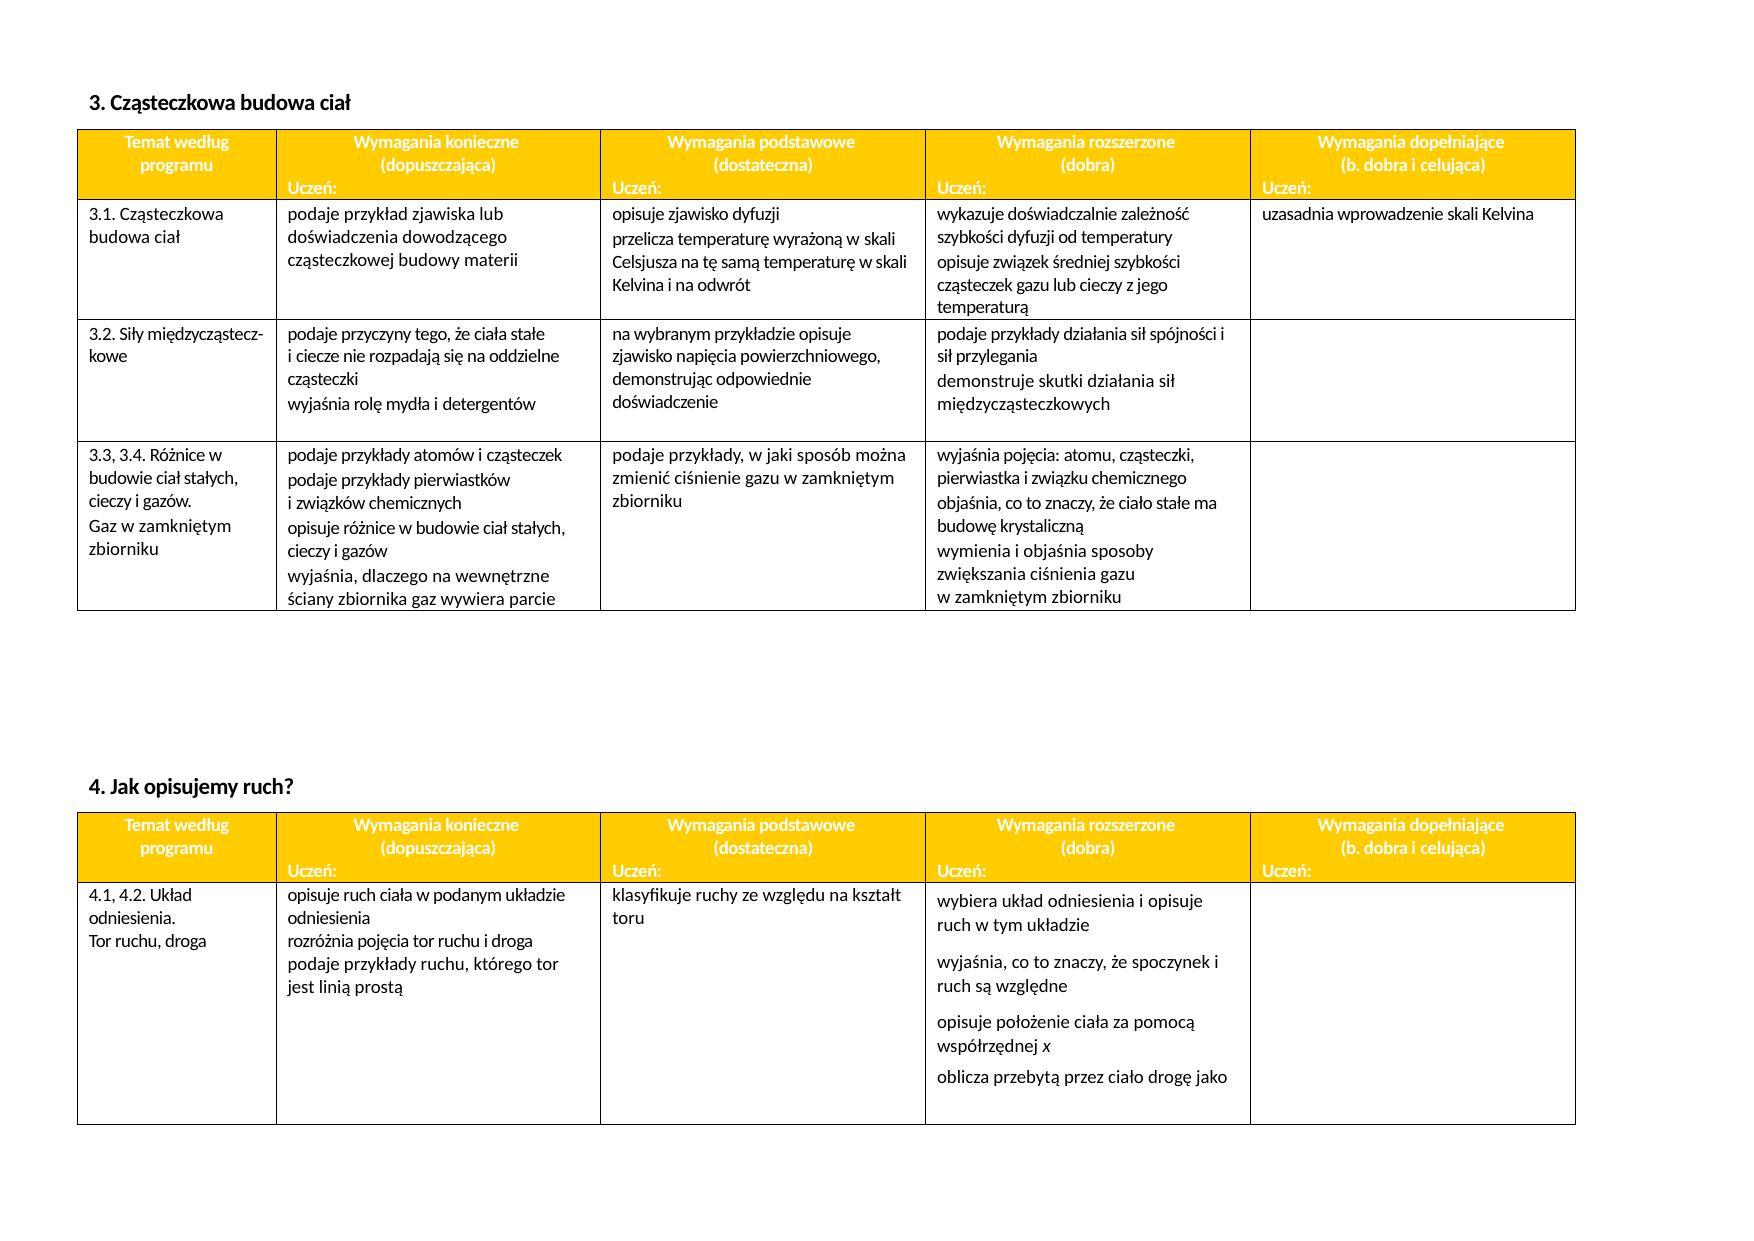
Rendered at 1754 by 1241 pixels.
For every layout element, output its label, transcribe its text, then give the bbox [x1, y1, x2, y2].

table_header Temat według programu [78, 813, 276, 882]
table_cell podaje przyczyny tego, że ciała stałe i ciecze nie rozpadają się na oddzielne cząsteczki wyjaśnia rolę mydła i detergentów [277, 320, 600, 441]
table_cell podaje przykłady atomów i cząsteczek podaje przykłady pierwiastków i związków chemicznych opisuje różnice w budowie ciał stałych, cieczy i gazów wyjaśnia, dlaczego na wewnętrzne ściany zbiornika gaz wywiera parcie [277, 442, 600, 610]
table_cell podaje przykład zjawiska lub doświadczenia dowodzącego cząsteczkowej budowy materii [277, 200, 600, 319]
text 4. Jak opisujemy ruch? [88, 772, 1665, 800]
table_header Temat według programu [78, 130, 276, 199]
table_cell opisuje zjawisko dyfuzji przelicza temperaturę wyrażoną w skali Celsjusza na tę samą temperaturę w skali Kelvina i na odwrót [601, 200, 925, 319]
table_header Wymagania dopełniające (b. dobra i celująca) Uczeń: [1251, 130, 1575, 199]
table_cell 3.2. Siły międzycząstecz-kowe [78, 320, 276, 441]
table_header Wymagania konieczne (dopuszczająca) Uczeń: [277, 130, 600, 199]
table_cell wyjaśnia pojęcia: atomu, cząsteczki, pierwiastka i związku chemicznego objaśnia, co to znaczy, że ciało stałe ma budowę krystaliczną wymienia i objaśnia sposoby zwiększania ciśnienia gazu w zamkniętym zbiorniku [926, 442, 1250, 610]
text 3. Cząsteczkowa budowa ciał [88, 88, 1665, 117]
table_cell podaje przykłady, w jaki sposób można zmienić ciśnienie gazu w zamkniętym zbiorniku [601, 442, 925, 610]
table_header Wymagania rozszerzone (dobra) Uczeń: [926, 813, 1250, 882]
table_cell [1251, 883, 1575, 1124]
table_cell wybiera układ odniesienia i opisuje ruch w tym układzie wyjaśnia, co to znaczy, że spoczynek i ruch są względne opisuje położenie ciała za pomocą współrzędnej x oblicza przebytą przez ciało drogę jako [926, 883, 1250, 1124]
table_cell [1251, 442, 1575, 610]
table_cell 3.1. Cząsteczkowa budowa ciał [78, 200, 276, 319]
table_cell 3.3, 3.4. Różnice w budowie ciał stałych, cieczy i gazów. Gaz w zamkniętym zbiorniku [78, 442, 276, 610]
table_cell podaje przykłady działania sił spójności i sił przylegania demonstruje skutki działania sił międzycząsteczkowych [926, 320, 1250, 441]
table_header Wymagania konieczne (dopuszczająca) Uczeń: [277, 813, 600, 882]
table_header Wymagania podstawowe (dostateczna) Uczeń: [601, 813, 925, 882]
table_cell wykazuje doświadczalnie zależność szybkości dyfuzji od temperatury opisuje związek średniej szybkości cząsteczek gazu lub cieczy z jego temperaturą [926, 200, 1250, 319]
table_cell uzasadnia wprowadzenie skali Kelvina [1251, 200, 1575, 319]
table_cell 4.1, 4.2. Układ odniesienia. Tor ruchu, droga [78, 883, 276, 1124]
table_cell klasyfikuje ruchy ze względu na kształt toru [601, 883, 925, 1124]
table_header Wymagania podstawowe (dostateczna) Uczeń: [601, 130, 925, 199]
table_cell [1251, 320, 1575, 441]
table_cell opisuje ruch ciała w podanym układzie odniesienia rozróżnia pojęcia tor ruchu i droga podaje przykłady ruchu, którego tor jest linią prostą [277, 883, 600, 1124]
table_header Wymagania rozszerzone (dobra) Uczeń: [926, 130, 1250, 199]
table_header Wymagania dopełniające (b. dobra i celująca) Uczeń: [1251, 813, 1575, 882]
table_cell na wybranym przykładzie opisuje zjawisko napięcia powierzchniowego, demonstrując odpowiednie doświadczenie [601, 320, 925, 441]
